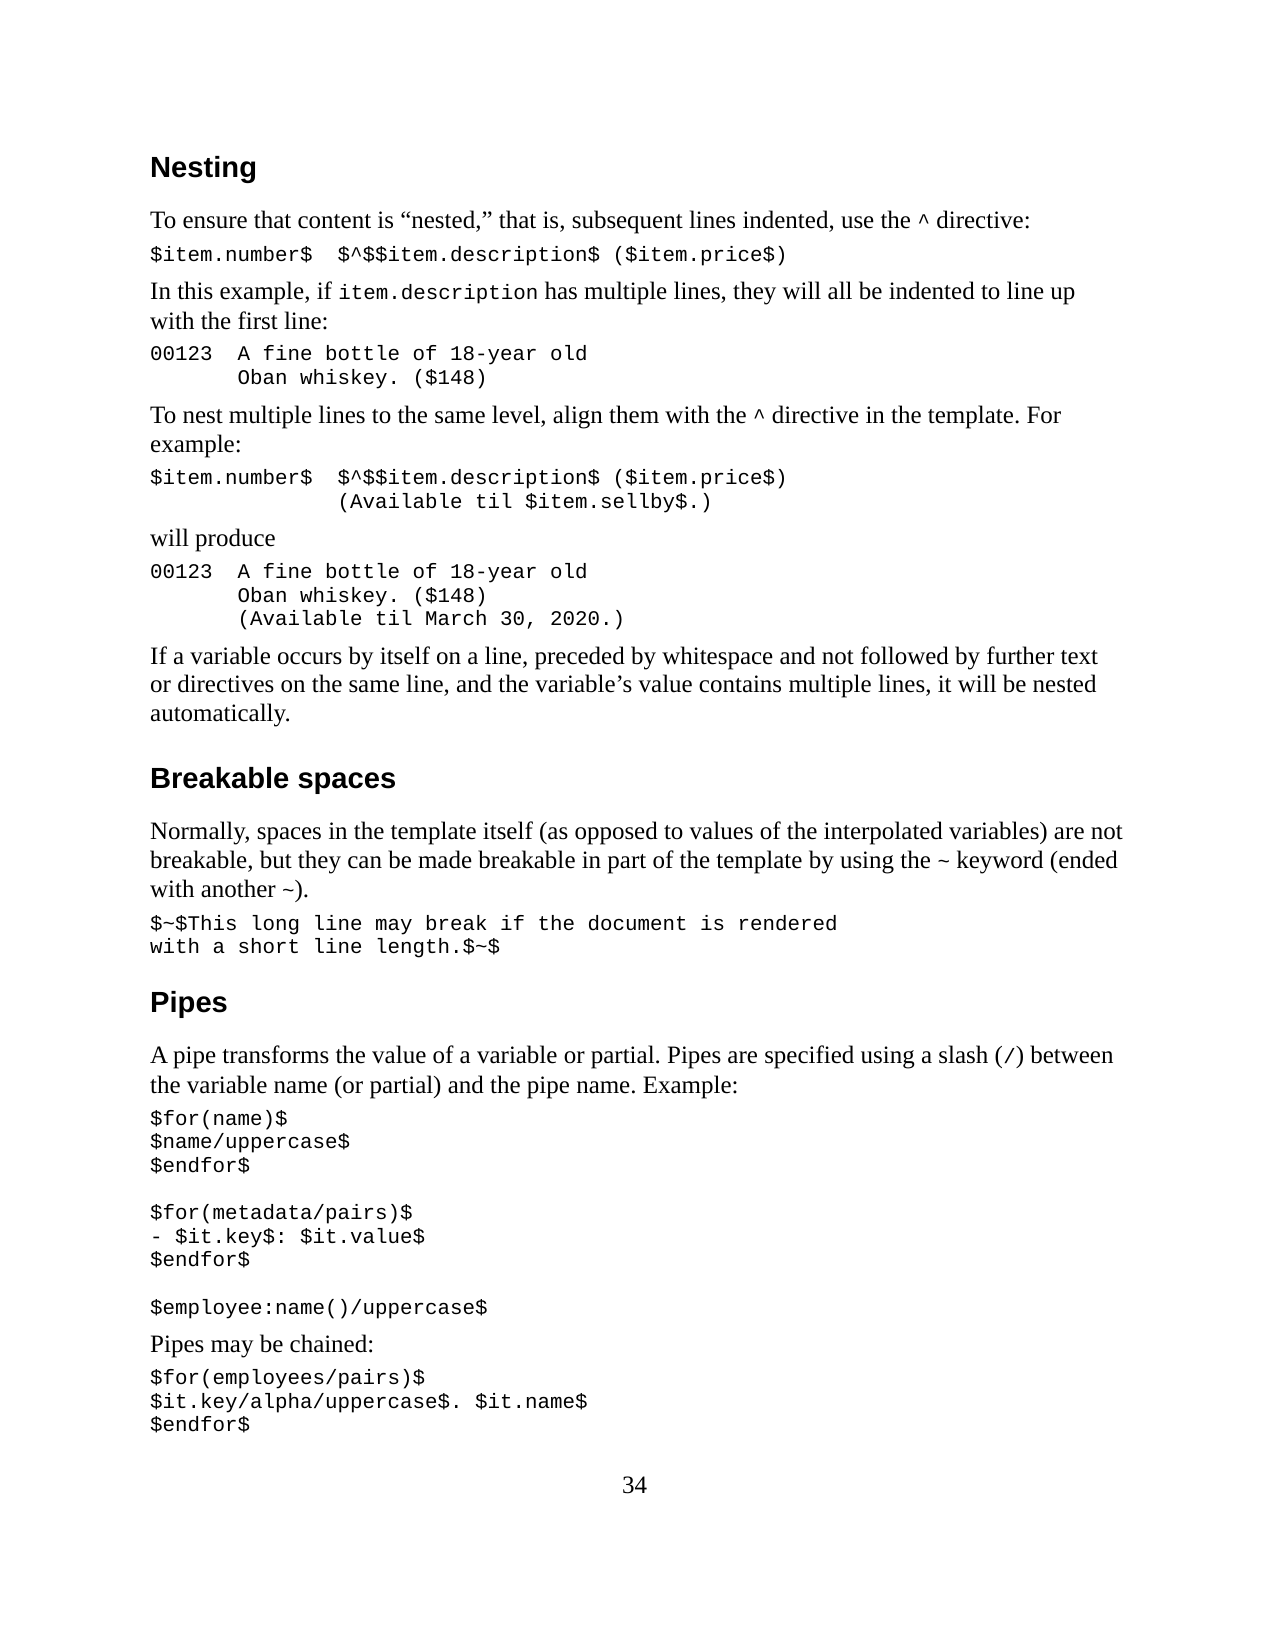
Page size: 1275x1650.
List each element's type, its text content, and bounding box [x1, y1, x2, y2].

text Oban whiskey. ($148) [150, 584, 1125, 608]
text Oban whiskey. ($148) [150, 367, 1125, 391]
text $it.key/alpha/uppercase$. $it.name$ [150, 1391, 1125, 1414]
text To nest multiple lines to the same level, align them with the ^ directive in the template. For example: [150, 400, 1125, 458]
text $endfor$ [150, 1414, 1125, 1438]
text Normally, spaces in the template itself (as opposed to values of the interpolated variables) are not breakable, but they can be made breakable in part of the template by using the ~ keyword (ended with another ~). [150, 816, 1125, 904]
text (Available til $item.sellby$.) [150, 491, 1125, 514]
text $for(employees/pairs)$ [150, 1367, 1125, 1391]
text (Available til March 30, 2020.) [150, 608, 1125, 632]
subtitle Breakable spaces [150, 761, 1125, 794]
text $~$This long line may break if the document is rendered [150, 913, 1125, 937]
text $for(metadata/pairs)$ [150, 1202, 1125, 1226]
subtitle Nesting [150, 150, 1125, 183]
text $item.number$ $^$$item.description$ ($item.price$) [150, 467, 1125, 491]
text - $it.key$: $it.value$ [150, 1226, 1125, 1249]
text 00123 A fine bottle of 18-year old [150, 561, 1125, 584]
text In this example, if item.description has multiple lines, they will all be indented to line up with the first line: [150, 276, 1125, 334]
text If a variable occurs by itself on a line, preceded by whitespace and not followed by further text or directives on the same line, and the variable’s value contains multiple lines, it will be nested automatically. [150, 641, 1125, 727]
text A pipe transforms the value of a variable or partial. Pipes are specified using a slash (/) between the variable name (or partial) and the pipe name. Example: [150, 1040, 1125, 1098]
text $name/uppercase$ [150, 1131, 1125, 1155]
text $endfor$ [150, 1155, 1125, 1178]
subtitle Pipes [150, 985, 1125, 1019]
text 00123 A fine bottle of 18-year old [150, 343, 1125, 367]
text with a short line length.$~$ [150, 937, 1125, 960]
text $endfor$ [150, 1249, 1125, 1273]
text Pipes may be chained: [150, 1329, 1125, 1358]
text $for(name)$ [150, 1107, 1125, 1131]
text will produce [150, 523, 1125, 552]
text $item.number$ $^$$item.description$ ($item.price$) [150, 243, 1125, 267]
text $employee:name()/uppercase$ [150, 1297, 1125, 1320]
text To ensure that content is “nested,” that is, subsequent lines indented, use the ^ directive: [150, 205, 1125, 234]
